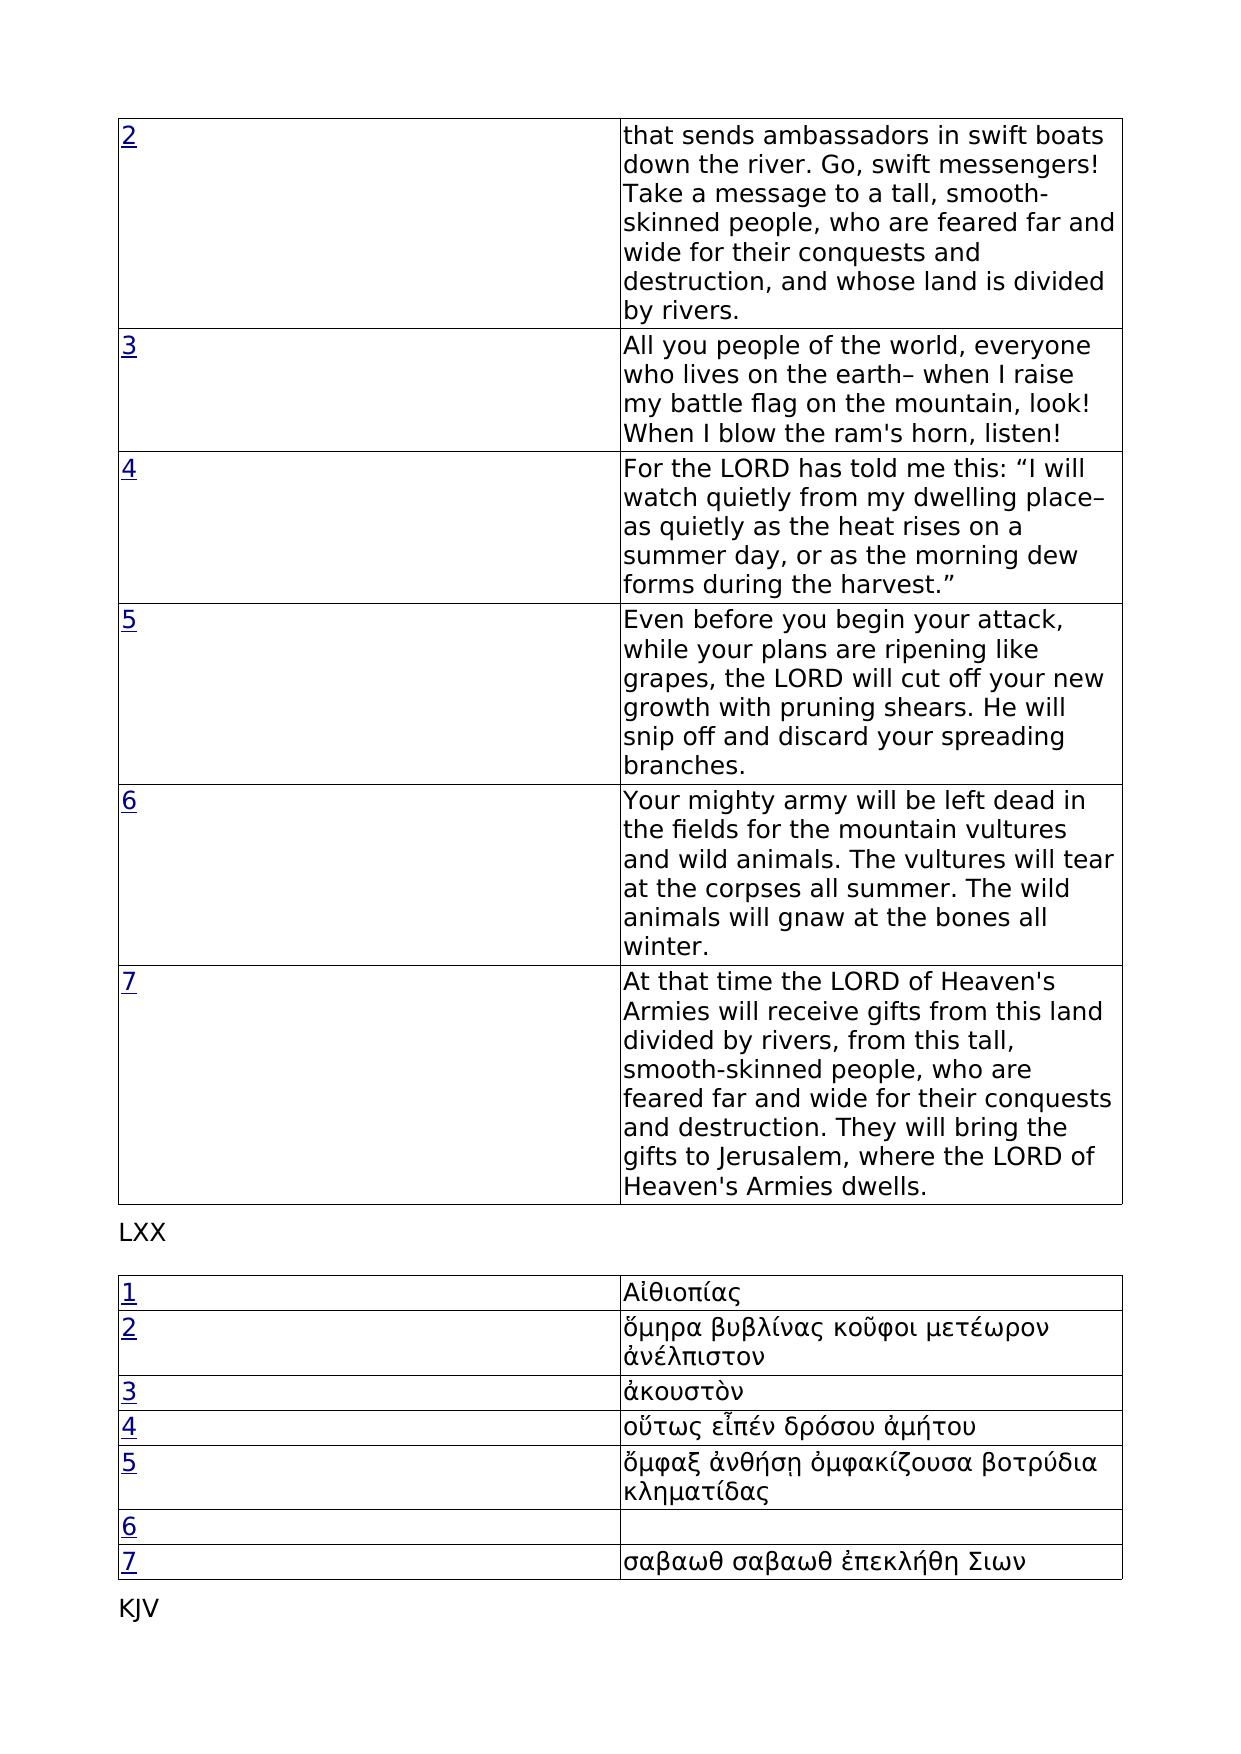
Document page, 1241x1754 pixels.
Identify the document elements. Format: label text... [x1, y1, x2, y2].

text KJV [118, 1594, 1122, 1623]
table_header Αἰθιοπίας [621, 1276, 1122, 1310]
table_cell ὅμηρα βυβλίνας κοῦφοι μετέωρον ἀνέλπιστον [621, 1311, 1122, 1374]
table_cell 6 [119, 785, 620, 964]
table_cell 2 [119, 119, 620, 328]
table_cell 6 [119, 1510, 620, 1544]
table_cell 4 [119, 1411, 620, 1445]
table_cell οὕτως εἶπέν δρόσου ἀμήτου [621, 1411, 1122, 1445]
table_cell that sends ambassadors in swift boats down the river. Go, swift messengers! Take a message to a tall, smooth-skinned people, who are feared far and wide for their conquests and destruction, and whose land is divided by rivers. [621, 119, 1122, 328]
table_cell Your mighty army will be left dead in the fields for the mountain vultures and wild animals. The vultures will tear at the corpses all summer. The wild animals will gnaw at the bones all winter. [621, 785, 1122, 964]
table_cell 7 [119, 966, 620, 1204]
table_cell 2 [119, 1311, 620, 1374]
table_cell Even before you begin your attack, while your plans are ripening like grapes, the LORD will cut off your new growth with pruning shears. He will snip off and discard your spreading branches. [621, 604, 1122, 783]
table_header 1 [119, 1276, 620, 1310]
table_cell ὄμφαξ ἀνθήσῃ ὀμφακίζουσα βοτρύδια κληματίδας [621, 1446, 1122, 1509]
table_cell 3 [119, 329, 620, 451]
table_cell 4 [119, 452, 620, 603]
table_cell [621, 1510, 1122, 1544]
table_cell 5 [119, 604, 620, 783]
table_cell For the LORD has told me this: “I will watch quietly from my dwelling place– as quietly as the heat rises on a summer day, or as the morning dew forms during the harvest.” [621, 452, 1122, 603]
table_cell ἀκουστὸν [621, 1376, 1122, 1409]
table_cell All you people of the world, everyone who lives on the earth– when I raise my battle flag on the mountain, look! When I blow the ram's horn, listen! [621, 329, 1122, 451]
table_cell 5 [119, 1446, 620, 1509]
table_cell At that time the LORD of Heaven's Armies will receive gifts from this land divided by rivers, from this tall, smooth-skinned people, who are feared far and wide for their conquests and destruction. They will bring the gifts to Jerusalem, where the LORD of Heaven's Armies dwells. [621, 966, 1122, 1204]
table_cell σαβαωθ σαβαωθ ἐπεκλήθη Σιων [621, 1545, 1122, 1579]
text LXX [118, 1219, 1122, 1248]
table_cell 3 [119, 1376, 620, 1409]
table_cell 7 [119, 1545, 620, 1579]
